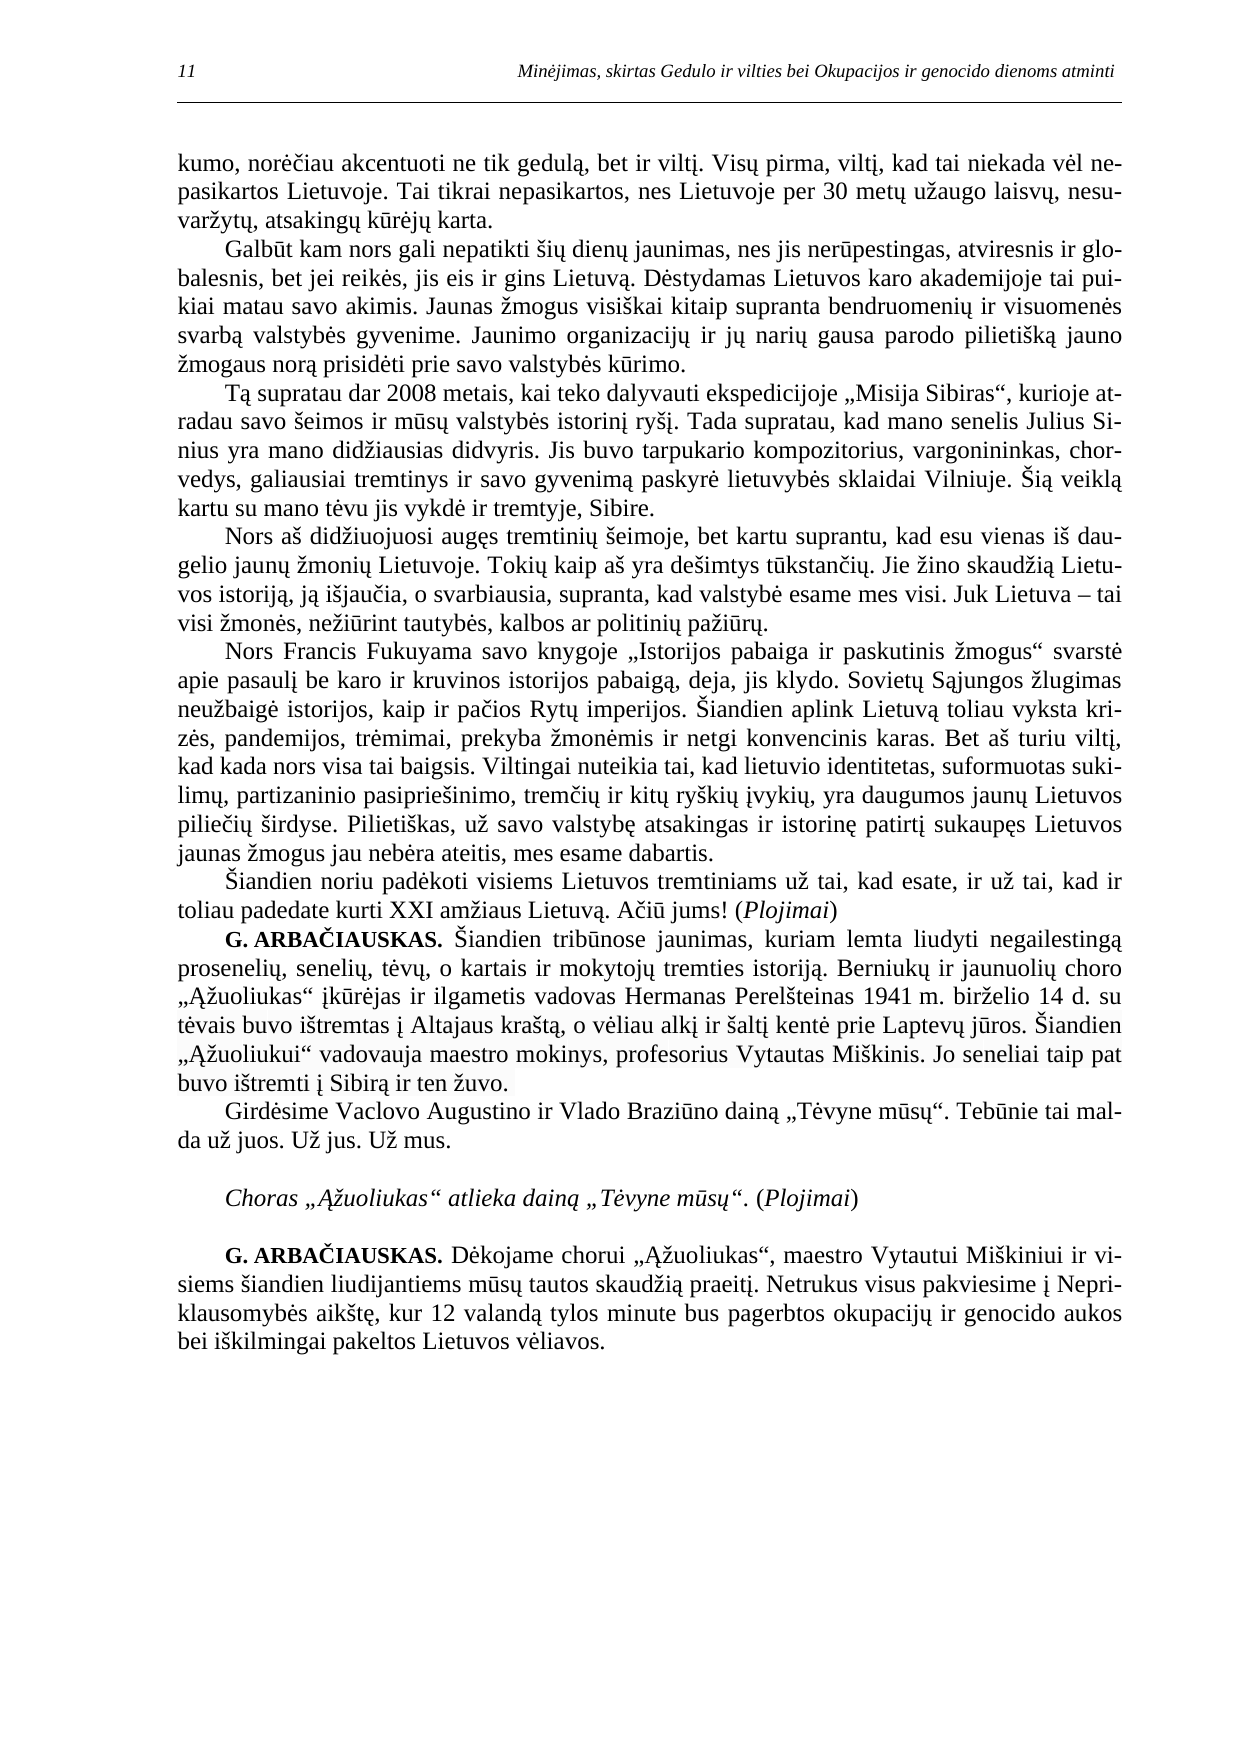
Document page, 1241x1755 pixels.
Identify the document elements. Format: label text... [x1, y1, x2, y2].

text G. ARBAČIAUSKAS. Dė­ko­ja­me cho­rui „Ąžuo­liu­kas“, ma­est­ro Vy­tau­tui Miš­ki­niui ir vi­siems šian­dien liu­di­jan­tiems mū­sų tau­tos skau­džią pra­ei­tį. Ne­tru­kus vi­sus pa­kvie­si­me į Ne­pri­klau­so­my­bės aikš­tę, kur 12 va­lan­dą ty­los mi­nu­te bus pa­gerb­tos oku­pa­ci­jų ir ge­no­ci­do au­kos bei iš­kil­min­gai pa­kel­tos Lie­tu­vos vė­lia­vos. [177, 1240, 1122, 1355]
text Gal­būt kam nors ga­li ne­pa­tik­ti šių die­nų jau­ni­mas, nes jis ne­rū­pes­tin­gas, at­vi­res­nis ir glo­ba­les­nis, bet jei rei­kės, jis eis ir gins Lie­tu­vą. Dės­ty­da­mas Lie­tu­vos ka­ro aka­de­mi­jo­je tai pui­kiai ma­tau sa­vo aki­mis. Jau­nas žmo­gus vi­siš­kai ki­taip su­pran­ta ben­druo­me­nių ir vi­suo­me­nės svar­bą vals­ty­bės gy­ve­ni­me. Jau­ni­mo or­ga­ni­za­ci­jų ir jų na­rių gau­sa pa­ro­do pi­lie­tiš­ką jau­no žmo­gaus no­rą pri­si­dė­ti prie sa­vo vals­ty­bės kū­ri­mo. [177, 234, 1122, 378]
text Cho­ras „Ąžuo­liu­kas“ at­lie­ka dai­ną „Tė­vy­ne mū­sų“. (Plo­ji­mai) [177, 1183, 1122, 1211]
text G. ARBAČIAUSKAS. Šian­dien tri­bū­no­se jau­ni­mas, ku­riam lem­ta liu­dy­ti ne­gai­les­tin­gą pro­se­ne­lių, se­ne­lių, tė­vų, o kar­tais ir mo­ky­to­jų trem­ties is­to­ri­ją. Ber­niu­kų ir jau­nuo­lių cho­ro „Ąžuo­liu­kas“ įkū­rė­jas ir il­ga­me­tis va­do­vas Her­ma­nas Pe­relš­tei­nas 1941 m. bir­že­lio 14 d. su tė­vais bu­vo iš­trem­tas į Al­ta­jaus kraš­tą, o vė­liau al­kį ir šal­tį ken­tė prie Lap­te­vų jū­ros. Šian­dien „Ąžuo­liu­kui“ va­do­vau­ja ma­est­ro mo­ki­nys, pro­fe­so­rius Vy­tau­tas Miš­ki­nis. Jo se­ne­liai taip pat bu­vo iš­trem­ti į Si­bi­rą ir ten žu­vo. [177, 924, 1122, 1096]
text Nors aš di­džiuo­juo­si au­gęs trem­ti­nių šei­mo­je, bet kar­tu su­pran­tu, kad esu vie­nas iš dau­ge­lio jau­nų žmo­nių Lie­tu­vo­je. To­kių kaip aš yra de­šim­tys tūks­tan­čių. Jie ži­no skau­džią Lie­tu­vos is­to­ri­ją, ją iš­jau­čia, o svar­biau­sia, su­pran­ta, kad vals­ty­bė esa­me mes vi­si. Juk Lie­tu­va – tai vi­si žmo­nės, ne­žiū­rint tau­ty­bės, kal­bos ar po­li­ti­nių pa­žiū­rų. [177, 521, 1122, 636]
text Gir­dė­si­me Vac­lo­vo Au­gus­ti­no ir Vla­do Bra­ziū­no dai­ną „Tė­vy­ne mū­sų“. Te­bū­nie tai mal­da už juos. Už jus. Už mus. [177, 1096, 1122, 1154]
text Šian­dien no­riu pa­dė­ko­ti vi­siems Lie­tu­vos trem­ti­niams už tai, kad esa­te, ir už tai, kad ir to­liau pa­de­da­te kur­ti XXI am­žiaus Lie­tu­vą. Ačiū jums! (Plo­ji­mai) [177, 866, 1122, 924]
text Tą su­pra­tau dar 2008 metais, kai te­ko da­ly­vau­ti eks­pe­di­ci­jo­je „Mi­si­ja Si­bi­ras“, ku­rio­je at­ra­dau sa­vo šei­mos ir mū­sų vals­ty­bės is­to­ri­nį ry­šį. Ta­da su­pra­tau, kad ma­no se­ne­lis Ju­lius Si­nius yra ma­no di­džiau­sias did­vy­ris. Jis bu­vo tar­pu­ka­rio kom­po­zi­to­rius, var­go­ni­nin­kas, chor­ve­dys, ga­liau­siai trem­ti­nys ir sa­vo gy­ve­ni­mą pa­sky­rė lie­tu­vy­bės sklai­dai Vil­niu­je. Šią veik­lą kar­tu su ma­no tė­vu jis vyk­dė ir trem­ty­je, Si­bi­re. [177, 378, 1122, 521]
text ku­mo, no­rė­čiau ak­cen­tuo­ti ne tik ge­du­lą, bet ir vil­tį. Vi­sų pir­ma, vil­tį, kad tai nie­ka­da vėl ne­pa­si­kar­tos Lie­tu­vo­je. Tai tik­rai ne­pa­si­kar­tos, nes Lie­tu­vo­je per 30 me­tų už­au­go lais­vų, ne­su­var­žy­tų, at­sa­kin­gų kū­rė­jų kar­ta. [177, 148, 1122, 234]
text Nors Fran­cis Fu­ku­y­a­ma sa­vo kny­go­je „Is­to­ri­jos pa­bai­ga ir pas­ku­ti­nis žmo­gus“ svars­tė apie pa­sau­lį be ka­ro ir kru­vi­nos is­to­ri­jos pa­bai­gą, de­ja, jis kly­do. So­vie­tų Są­jun­gos žlu­gi­mas ne­už­bai­gė is­to­ri­jos, kaip ir pa­čios Ry­tų im­pe­ri­jos. Šian­dien ap­link Lie­tu­vą to­liau vyks­ta kri­zės, pan­de­mi­jos, trė­mi­mai, pre­ky­ba žmo­nė­mis ir net­gi kon­ven­ci­nis ka­ras. Bet aš tu­riu vil­tį, kad ka­da nors vi­sa tai baig­sis. Vil­tin­gai nu­tei­kia tai, kad lie­tu­vio iden­ti­te­tas, su­for­muo­tas su­ki­li­mų, par­ti­za­ni­nio pa­si­prie­ši­ni­mo, trem­čių ir ki­tų ryš­kių įvy­kių, yra dau­gu­mos jau­nų Lie­tu­vos pi­lie­čių šir­dy­se. Pi­lie­tiš­kas, už sa­vo vals­ty­bę at­sa­kin­gas ir is­to­ri­nę pa­tir­tį su­kau­pęs Lie­tu­vos jau­nas žmo­gus jau ne­bė­ra at­ei­tis, mes esa­me da­bar­tis. [177, 636, 1122, 866]
